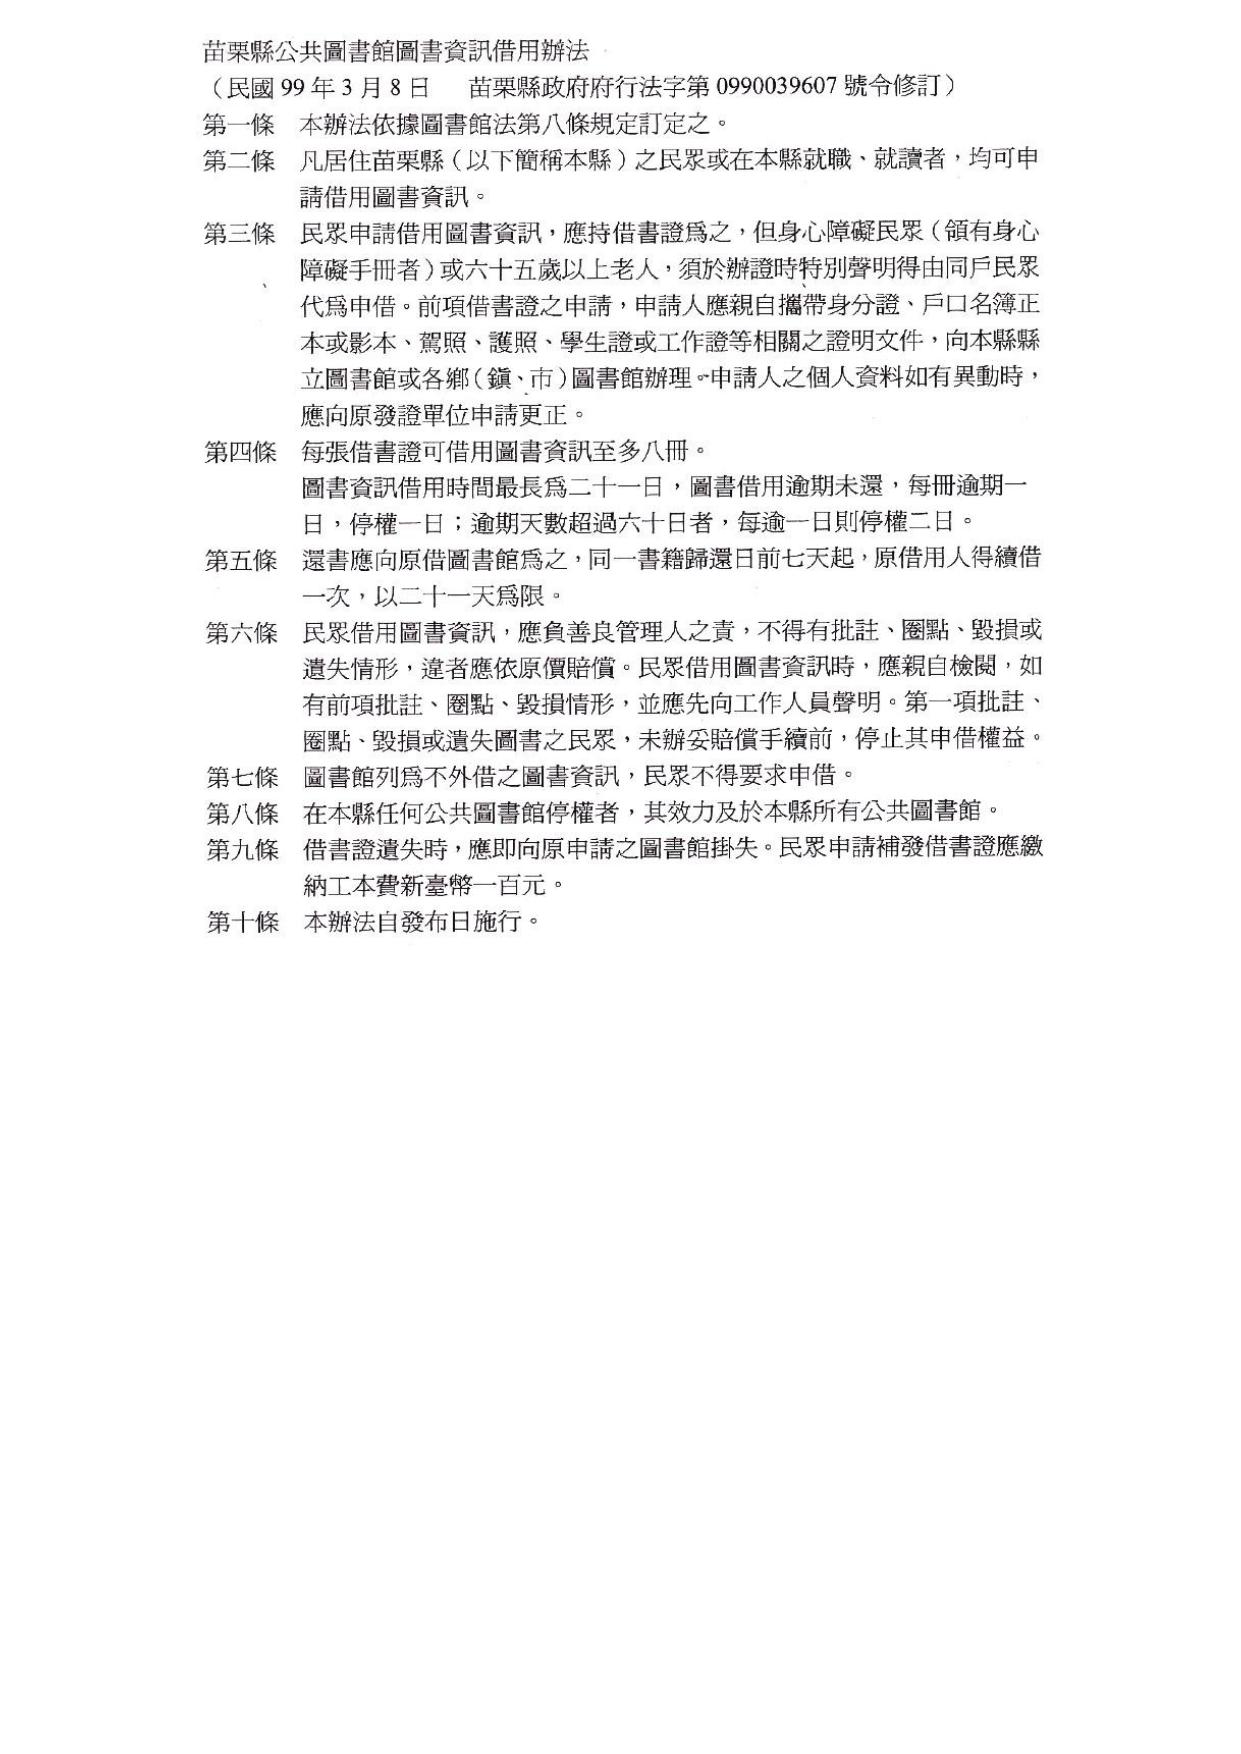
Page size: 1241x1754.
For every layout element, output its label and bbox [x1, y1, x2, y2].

picture [188, 33, 1052, 946]
